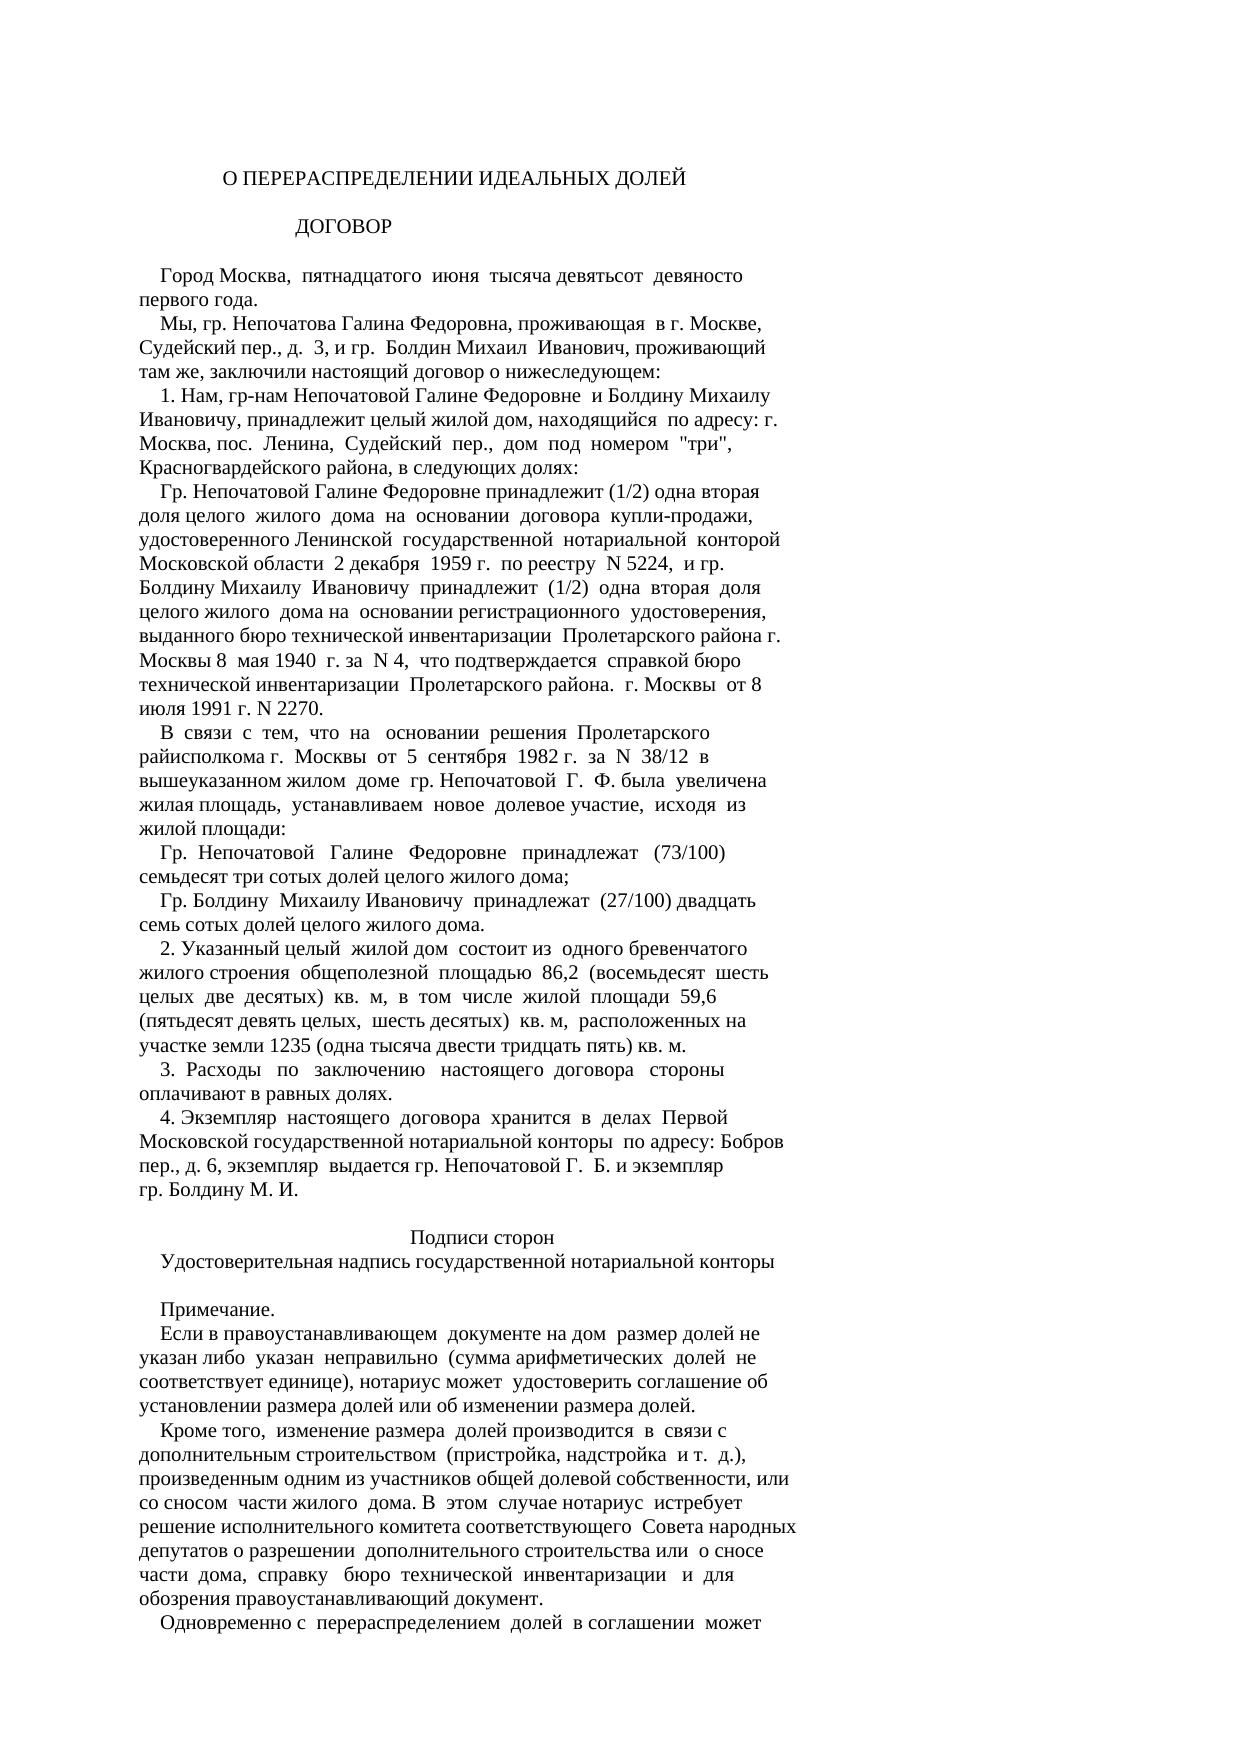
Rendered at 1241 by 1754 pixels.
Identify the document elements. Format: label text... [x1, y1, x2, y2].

text первого года. [118, 287, 1122, 311]
text установлении размера долей или об изменении размера долей. [118, 1393, 1122, 1417]
text (пятьдесят девять целых, шесть десятых) кв. м, расположенных на [118, 1008, 1122, 1032]
text Удостоверительная надпись государственной нотариальной конторы [118, 1249, 1122, 1273]
text пер., д. 6, экземпляр выдается гр. Непочатовой Г. Б. и экземпляр [118, 1153, 1122, 1177]
text удостоверенного Ленинской государственной нотариальной конторой [118, 527, 1122, 551]
text Болдину Михаилу Ивановичу принадлежит (1/2) одна вторая доля [118, 575, 1122, 599]
text гр. Болдину М. И. [118, 1177, 1122, 1201]
text вышеуказанном жилом доме гр. Непочатовой Г. Ф. была увеличена [118, 768, 1122, 792]
text произведенным одним из участников общей долевой собственности, или [118, 1466, 1122, 1490]
text 4. Экземпляр настоящего договора хранится в делах Первой [118, 1105, 1122, 1129]
text там же, заключили настоящий договор о нижеследующем: [118, 359, 1122, 383]
text Гр. Болдину Михаилу Ивановичу принадлежат (27/100) двадцать [118, 888, 1122, 912]
text Москва, пос. Ленина, Судейский пер., дом под номером "три", [118, 431, 1122, 455]
text доля целого жилого дома на основании договора купли-продажи, [118, 503, 1122, 527]
text Город Москва, пятнадцатого июня тысяча девятьсот девяносто [118, 262, 1122, 287]
text ДОГОВОР [118, 214, 1122, 238]
text жилого строения общеполезной площадью 86,2 (восемьдесят шесть [118, 960, 1122, 984]
text Москвы 8 мая 1940 г. за N 4, что подтверждается справкой бюро [118, 647, 1122, 672]
text Судейский пер., д. 3, и гр. Болдин Михаил Иванович, проживающий [118, 335, 1122, 359]
text семьдесят три сотых долей целого жилого дома; [118, 864, 1122, 888]
text Гр. Непочатовой Галине Федоровне принадлежит (1/2) одна вторая [118, 479, 1122, 503]
text соответствует единице), нотариус может удостоверить соглашение об [118, 1369, 1122, 1393]
text решение исполнительного комитета соответствующего Совета народных [118, 1514, 1122, 1538]
text О ПЕРЕРАСПРЕДЕЛЕНИИ ИДЕАЛЬНЫХ ДОЛЕЙ [118, 166, 1122, 190]
text депутатов о разрешении дополнительного строительства или о сносе [118, 1538, 1122, 1562]
text целых две десятых) кв. м, в том числе жилой площади 59,6 [118, 984, 1122, 1008]
text Мы, гр. Непочатова Галина Федоровна, проживающая в г. Москве, [118, 311, 1122, 335]
text Ивановичу, принадлежит целый жилой дом, находящийся по адресу: г. [118, 407, 1122, 431]
text указан либо указан неправильно (сумма арифметических долей не [118, 1345, 1122, 1369]
text оплачивают в равных долях. [118, 1081, 1122, 1105]
text Примечание. [118, 1297, 1122, 1321]
text семь сотых долей целого жилого дома. [118, 912, 1122, 936]
text Подписи сторон [118, 1225, 1122, 1249]
text Одновременно с перераспределением долей в соглашении может [118, 1610, 1122, 1634]
text июля 1991 г. N 2270. [118, 696, 1122, 720]
text 1. Нам, гр-нам Непочатовой Галине Федоровне и Болдину Михаилу [118, 383, 1122, 407]
text Московской области 2 декабря 1959 г. по реестру N 5224, и гр. [118, 551, 1122, 575]
text 3. Расходы по заключению настоящего договора стороны [118, 1057, 1122, 1081]
text со сносом части жилого дома. В этом случае нотариус истребует [118, 1490, 1122, 1514]
text участке земли 1235 (одна тысяча двести тридцать пять) кв. м. [118, 1032, 1122, 1057]
text Московской государственной нотариальной конторы по адресу: Бобров [118, 1129, 1122, 1153]
text обозрения правоустанавливающий документ. [118, 1586, 1122, 1610]
text технической инвентаризации Пролетарского района. г. Москвы от 8 [118, 672, 1122, 696]
text целого жилого дома на основании регистрационного удостоверения, [118, 599, 1122, 623]
text Гр. Непочатовой Галине Федоровне принадлежат (73/100) [118, 840, 1122, 864]
text 2. Указанный целый жилой дом состоит из одного бревенчатого [118, 936, 1122, 960]
text жилая площадь, устанавливаем новое долевое участие, исходя из [118, 792, 1122, 816]
text части дома, справку бюро технической инвентаризации и для [118, 1562, 1122, 1586]
text выданного бюро технической инвентаризации Пролетарского района г. [118, 623, 1122, 647]
text райисполкома г. Москвы от 5 сентября 1982 г. за N 38/12 в [118, 744, 1122, 768]
text жилой площади: [118, 816, 1122, 840]
text Если в правоустанавливающем документе на дом размер долей не [118, 1321, 1122, 1345]
text В связи с тем, что на основании решения Пролетарского [118, 720, 1122, 744]
text дополнительным строительством (пристройка, надстройка и т. д.), [118, 1442, 1122, 1466]
text Красногвардейского района, в следующих долях: [118, 455, 1122, 479]
text Кроме того, изменение размера долей производится в связи с [118, 1417, 1122, 1442]
